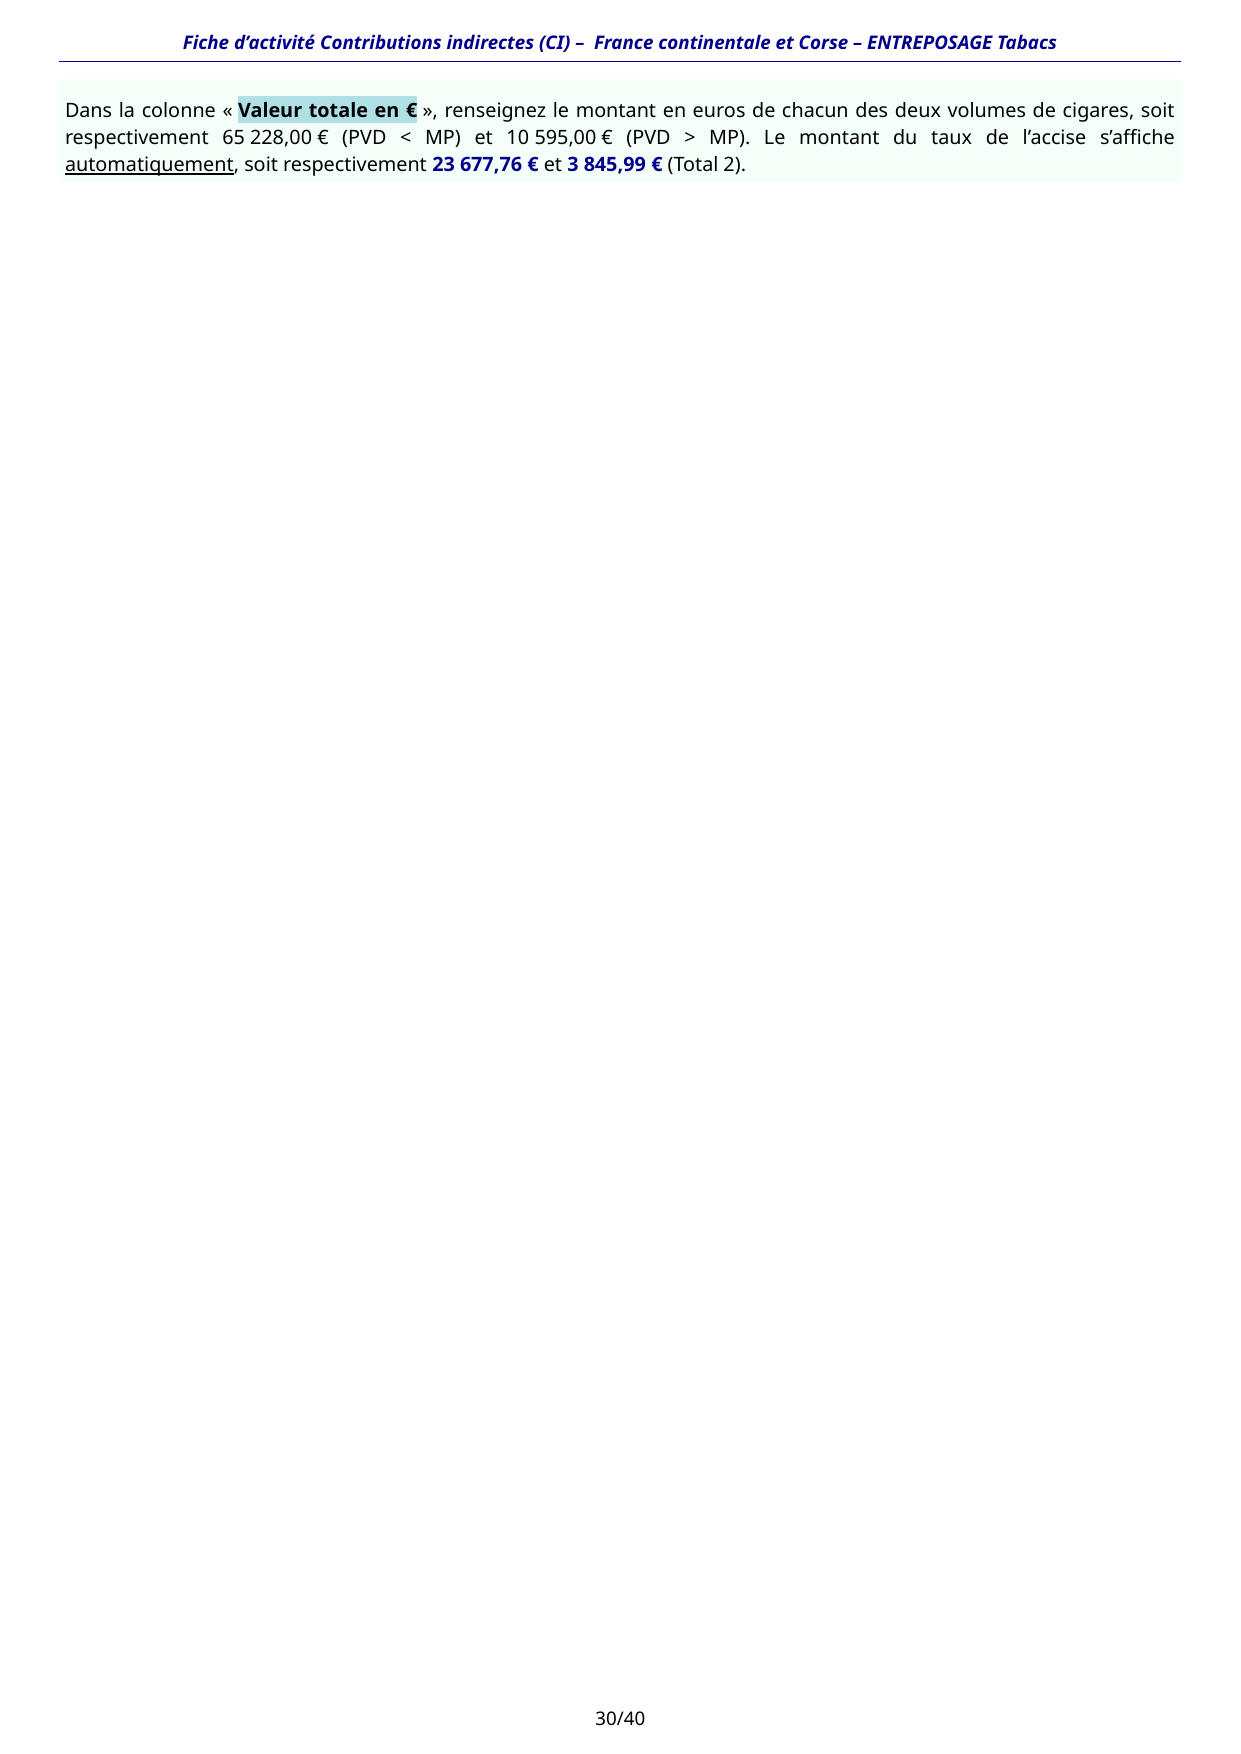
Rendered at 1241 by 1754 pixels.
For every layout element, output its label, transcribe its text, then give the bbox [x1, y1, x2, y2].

table_cell Dans la colonne « Valeur totale en € », renseignez le montant en euros de chacun des deux volumes de cigares, soit respectivement 65 228,00 € (PVD < MP) et 10 595,00 € (PVD > MP). Le montant du taux de l’accise s’affiche automatiquement, soit respectivement 23 677,76 € et 3 845,99 € (Total 2). [59, 79, 1181, 183]
